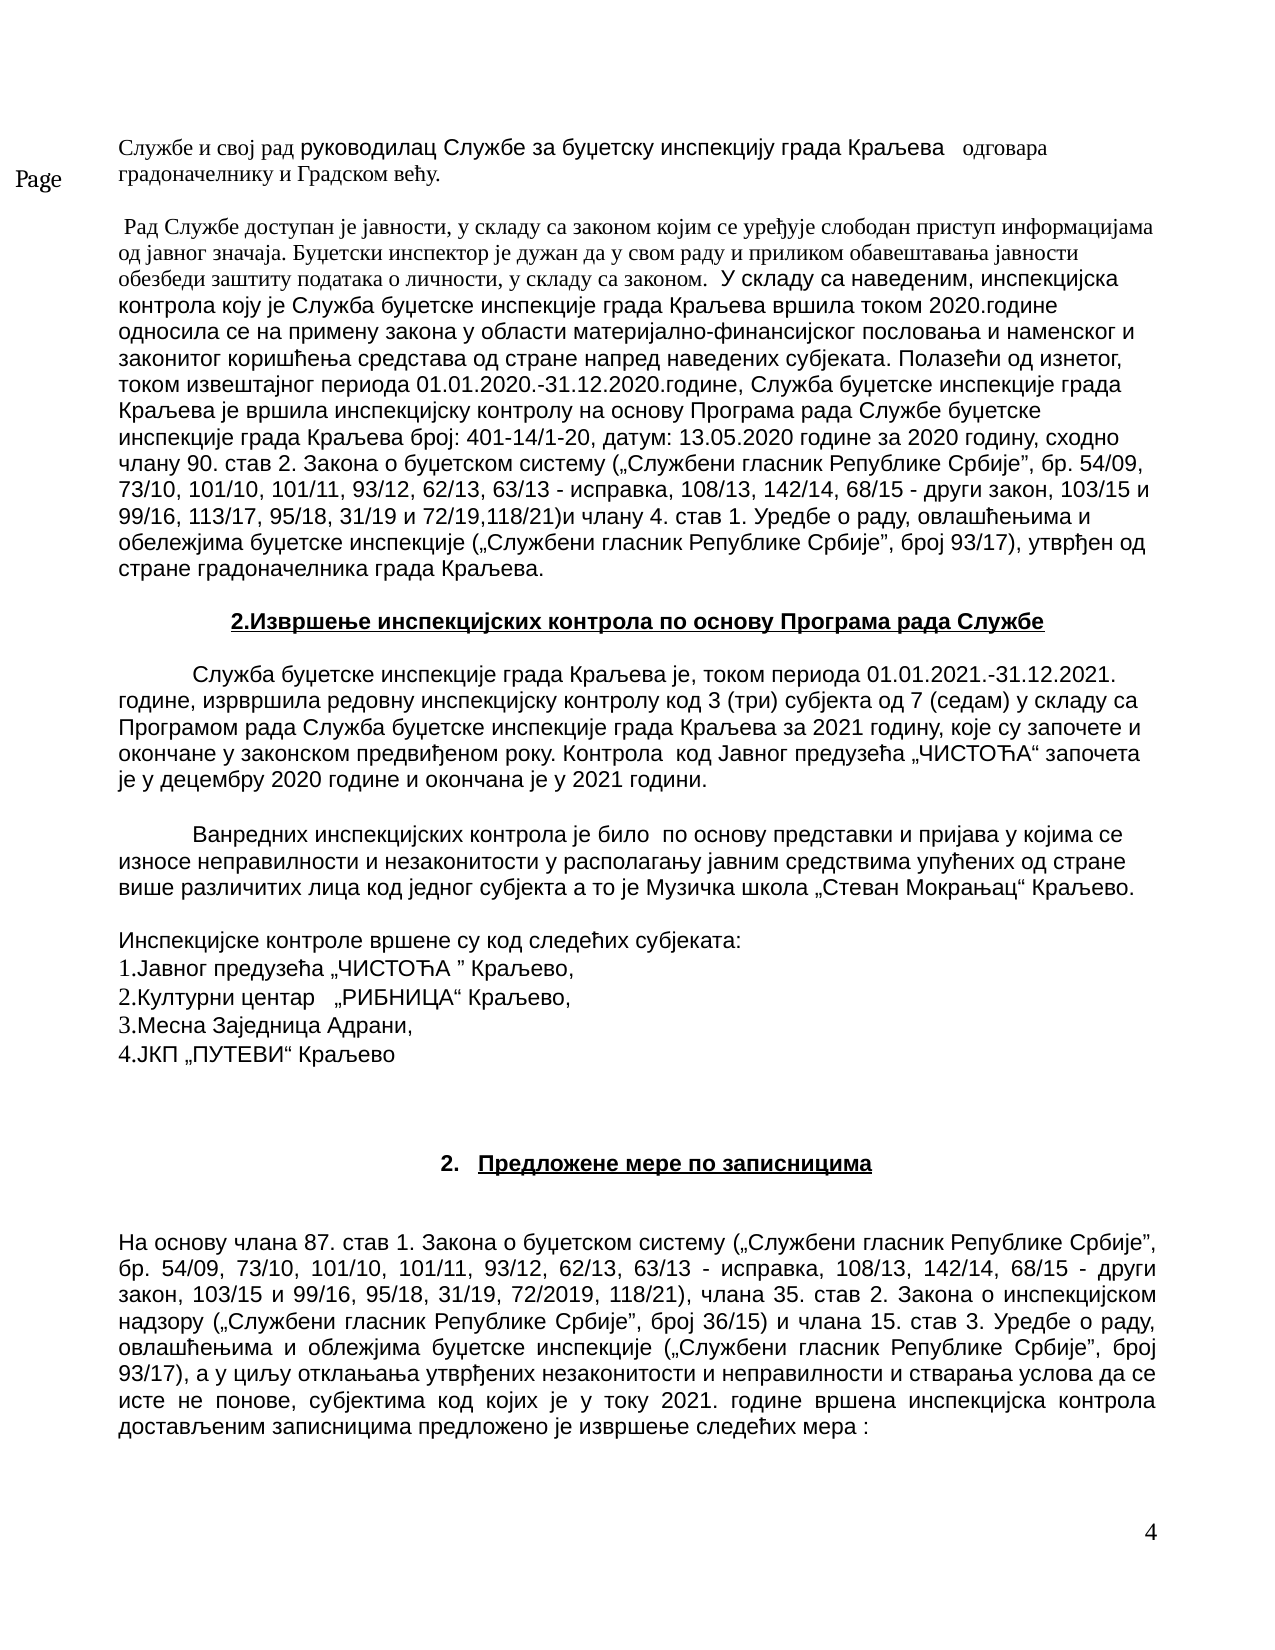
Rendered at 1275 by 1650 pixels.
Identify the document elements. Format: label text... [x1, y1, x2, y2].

list Културни центар „РИБНИЦА“ Краљево, [118, 982, 1157, 1011]
text На основу члана 87. став 1. Закона о буџетском систему („Службени гласник Републике Србије”, бр. 54/09, 73/10, 101/10, 101/11, 93/12, 62/13, 63/13 - исправка, 108/13, 142/14, 68/15 - други закон, 103/15 и 99/16, 95/18, 31/19, 72/2019, 118/21), члана 35. став 2. Закона о инспекцијском надзору („Службени гласник Републике Србије”, број 36/15) и члана 15. став 3. Уредбе о раду, овлашћењима и облежјима буџетске инспекције („Службени гласник Републике Србије”, број 93/17), а у циљу отклањања утврђених незаконитости и неправилности и стварања услова да се исте не понове, субјектима код којих је у току 2021. године вршена инспекцијска контрола достављеним записницима предложено је извршење следећих мера : [118, 1229, 1157, 1439]
text Служба буџетске инспекције града Краљева је, током периода 01.01.2021.-31.12.2021. године, изрвршила редовну инспекцијску контролу код 3 (три) субјекта од 7 (седам) у складу са Програмом рада Служба буџетске инспекције града Краљева за 2021 годину, које су започете и окончане у законском предвиђеном року. Контрола код Јавног предузећа „ЧИСТОЋА“ започета је у децембру 2020 године и окончана је у 2021 години. [118, 661, 1157, 793]
list ЈКП „ПУТЕВИ“ Краљево [118, 1039, 1157, 1068]
list Предложене мере по записницима [156, 1149, 1157, 1176]
list Месна Заједница Адрани, [118, 1011, 1157, 1039]
text Службе и свој рад руководилац Службе за буџетску инспекцију града Краљева одговара градоначелнику и Градском већу. [118, 133, 1157, 186]
text Инспекцијске контроле вршене су код следећих субјеката: [118, 927, 1157, 953]
list Јавног предузећа „ЧИСТОЋА ” Краљево, [118, 953, 1157, 982]
text 2.Извршење инспекцијских контрола по основу Програма рада Службе [118, 608, 1157, 634]
text Рад Службе доступан је јавности, у складу са законом којим се уређује слободан приступ информацијама од јавног значаја. Буџетски инспектор је дужан да у свом раду и приликом обавештавања јавности обезбеди заштиту података о личности, у складу са законом. У складу са наведеним, инспекцијска контрола коју је Служба буџетске инспекције града Краљева вршила током 2020.године односила се на примену закона у области материјално-финансијског пословања и наменског и законитог коришћења средстава од стране напред наведених субјеката. Полазећи од изнетог, током извештајног периода 01.01.2020.-31.12.2020.године, Служба буџетске инспекције града Краљева је вршила инспекцијску контролу на основу Програма рада Службе буџетске инспекције града Краљева број: 401-14/1-20, датум: 13.05.2020 године за 2020 годину, сходно члану 90. став 2. Закона о буџетском систему („Службени гласник Републике Србије”, бр. 54/09, 73/10, 101/10, 101/11, 93/12, 62/13, 63/13 - исправка, 108/13, 142/14, 68/15 - други закон, 103/15 и 99/16, 113/17, 95/18, 31/19 и 72/19,118/21)и члану 4. став 1. Уредбе о раду, овлашћењима и обележјима буџетске инспекције („Службени гласник Републике Србије”, број 93/17), утврђен од стране градоначелника града Краљева. [118, 213, 1157, 582]
text Ванредних инспекцијских контрола је било по основу представки и пријава у којима се износе неправилности и незаконитости у располагању јавним средствима упућених од стране више различитих лица код једног субјекта а то је Музичка школа „Стеван Мокрањац“ Краљево. [118, 821, 1157, 900]
